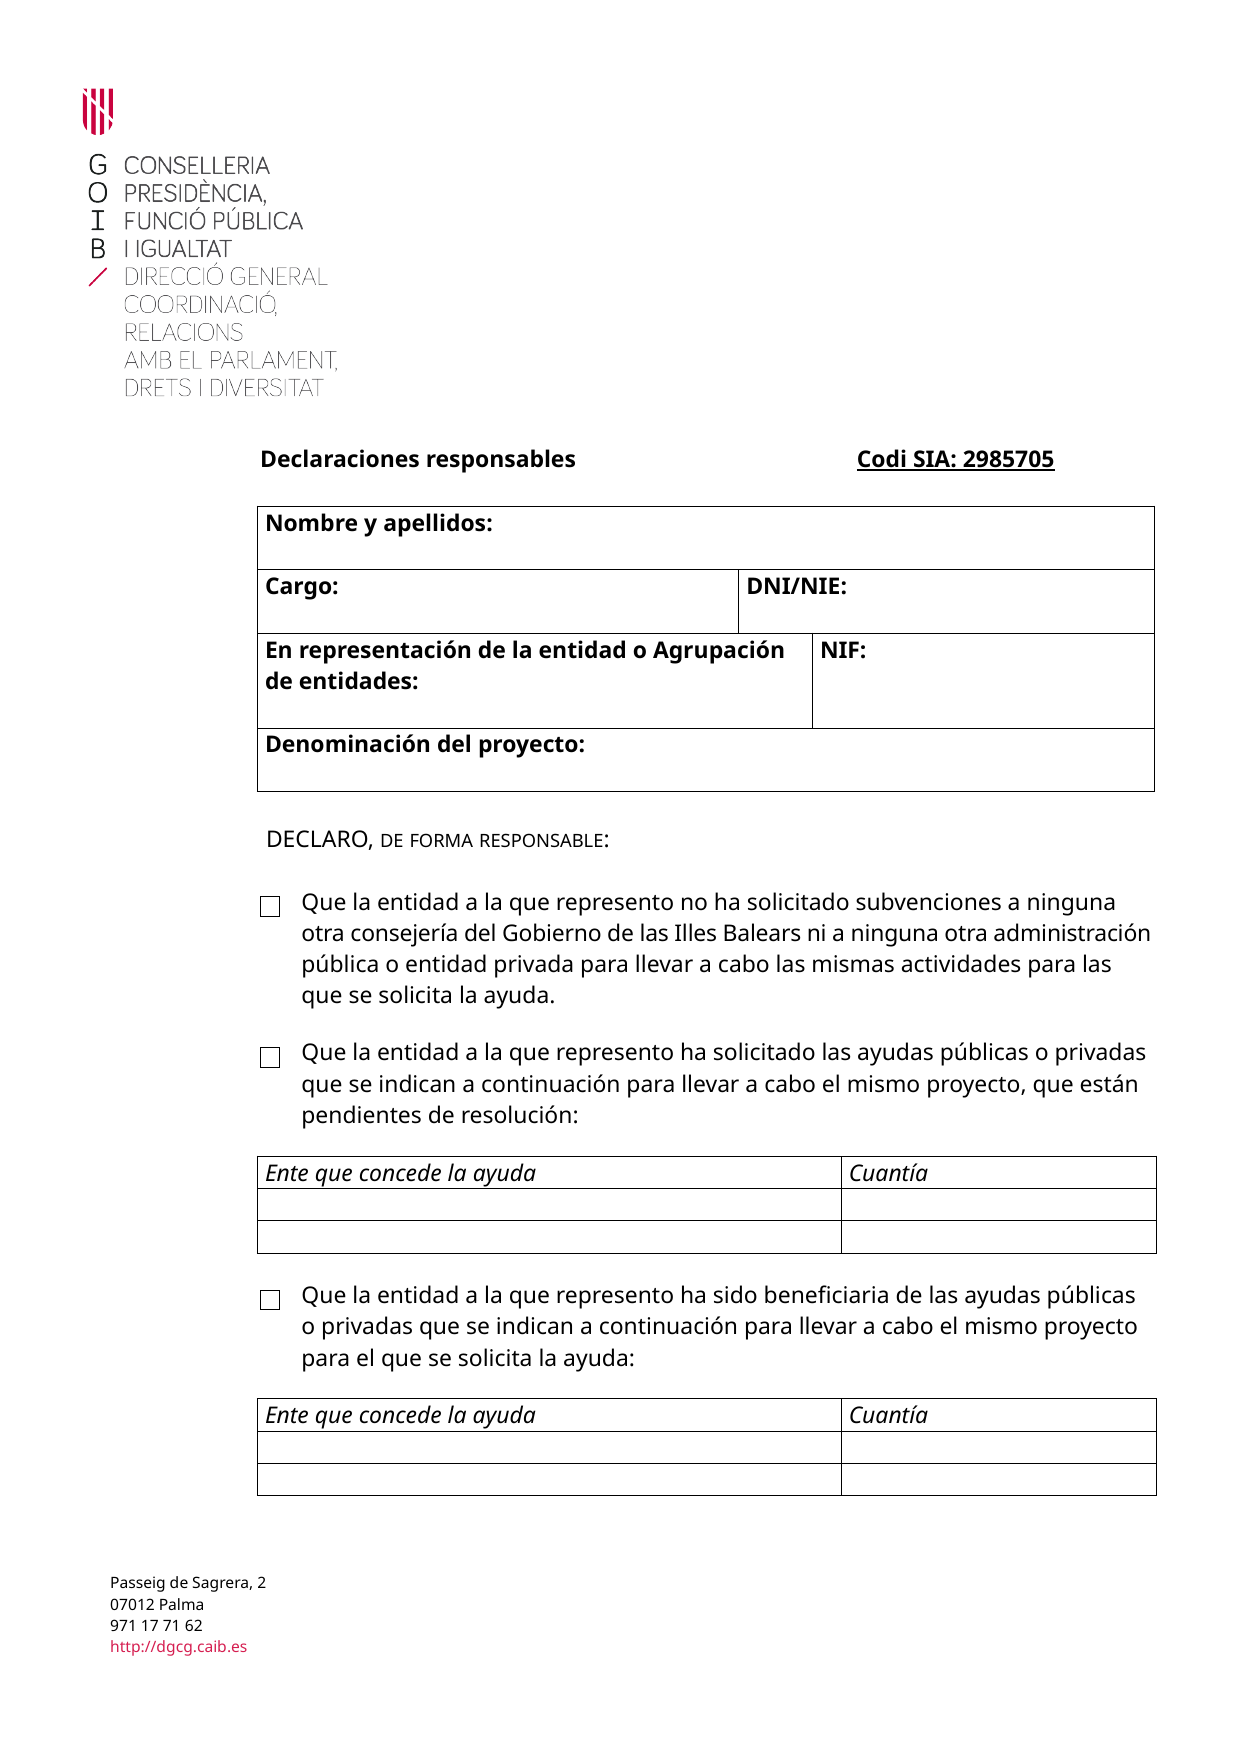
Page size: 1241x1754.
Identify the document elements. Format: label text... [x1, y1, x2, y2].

text Declaraciones responsables Codi SIA: 2985705 [260, 443, 1152, 474]
table_cell [842, 1221, 1156, 1252]
picture [65, 73, 354, 412]
table_cell [258, 1432, 841, 1463]
table_header Cuantía [842, 1399, 1156, 1431]
table_cell [842, 1464, 1156, 1495]
table_header Ente que concede la ayuda [258, 1399, 841, 1431]
table_cell NIF: [813, 634, 1154, 727]
table_header Cuantía [842, 1157, 1156, 1188]
table_cell [258, 1221, 841, 1252]
table_cell Denominación del proyecto: [258, 729, 1154, 791]
table_cell [258, 1189, 841, 1220]
table_cell [842, 1189, 1156, 1220]
text Que la entidad a la que represento ha solicitado las ayudas públicas o privadas que se indican a continuación para llevar a cabo el mismo proyecto, que están pendientes de resolución: [301, 1036, 1152, 1130]
table_cell [258, 1464, 841, 1495]
table_cell DNI/NIE: [739, 570, 1154, 633]
text DECLARO, de forma responsable: [266, 823, 1152, 854]
table_cell Cargo: [258, 570, 738, 633]
table_header Ente que concede la ayuda [258, 1157, 841, 1188]
table_cell [842, 1432, 1156, 1463]
table_cell En representación de la entidad o Agrupación de entidades: [258, 634, 812, 727]
text Que la entidad a la que represento ha sido beneficiaria de las ayudas públicas o privadas que se indican a continuación para llevar a cabo el mismo proyecto para el que se solicita la ayuda: [301, 1279, 1152, 1373]
table_header Nombre y apellidos: [258, 507, 1154, 569]
text Que la entidad a la que represento no ha solicitado subvenciones a ninguna otra consejería del Gobierno de las Illes Balears ni a ninguna otra administración pública o entidad privada para llevar a cabo las mismas actividades para las que se solicita la ayuda. [301, 886, 1152, 1011]
